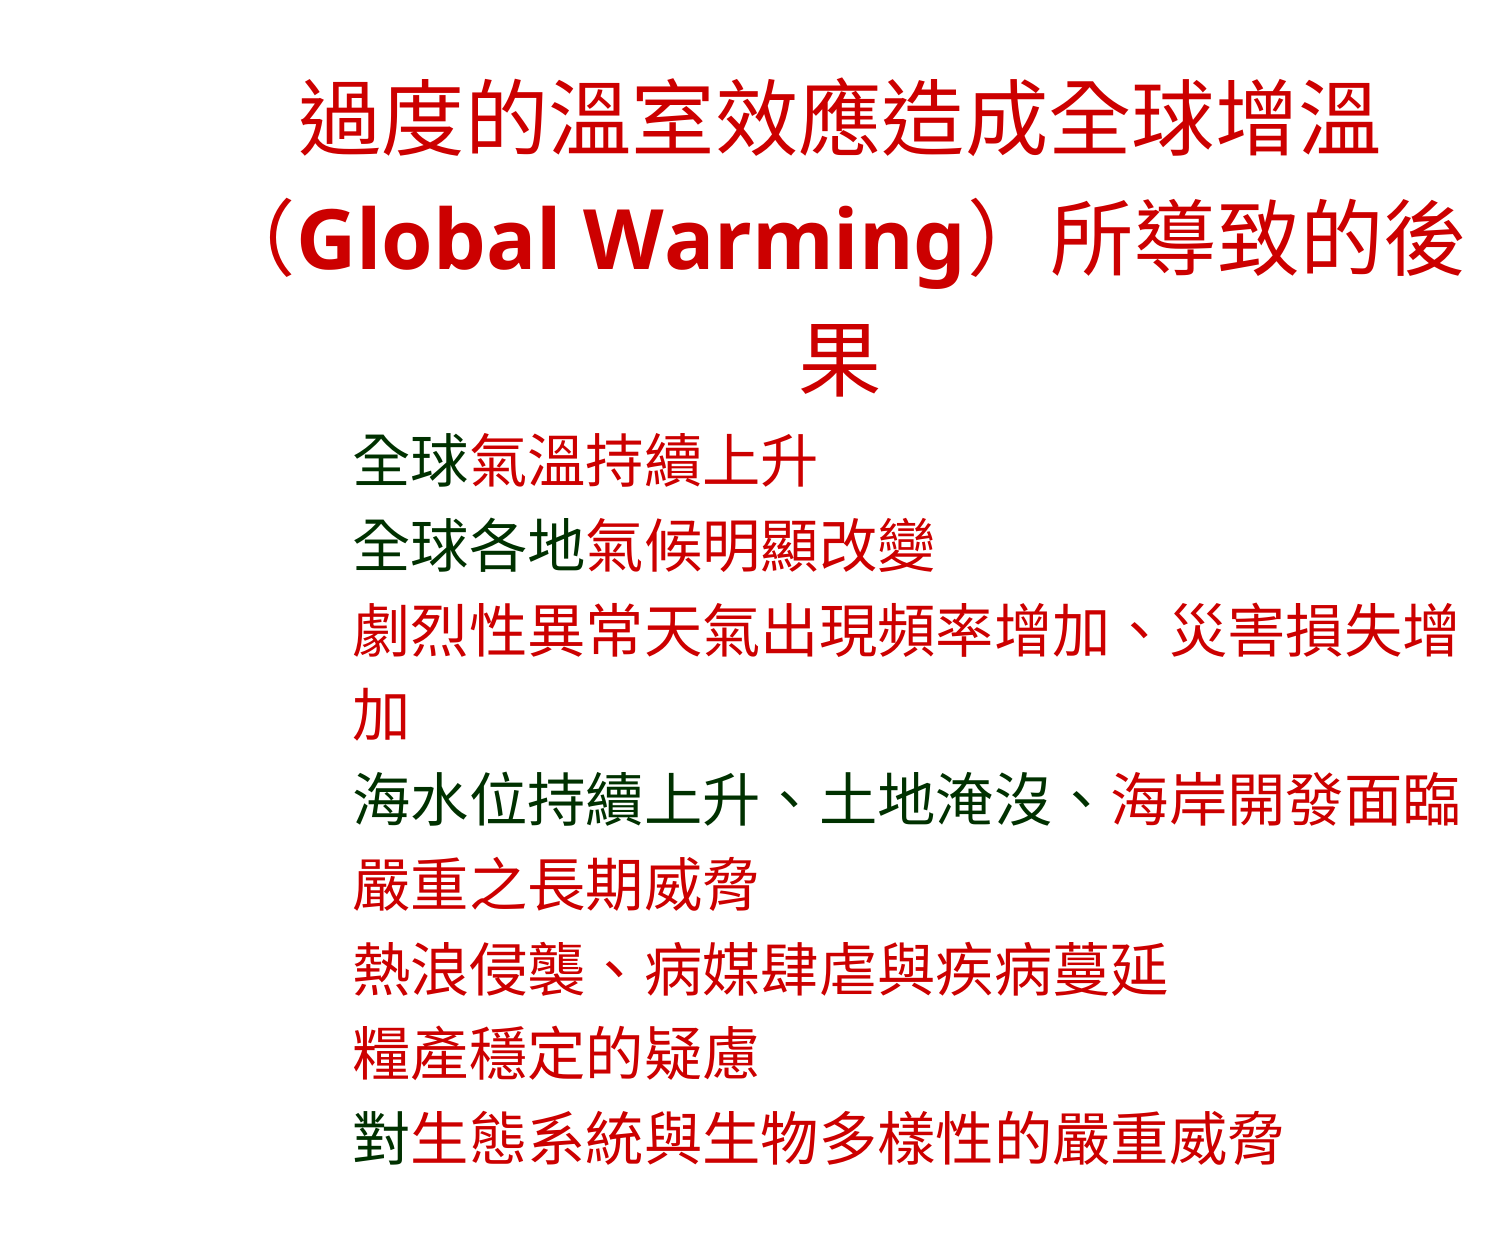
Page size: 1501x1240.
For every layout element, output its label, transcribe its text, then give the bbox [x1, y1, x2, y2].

list 對生態系統與生物多樣性的嚴重威脅 [352, 1093, 1500, 1177]
list 劇烈性異常天氣出現頻率增加、災害損失增加 [352, 585, 1500, 754]
list 全球各地氣候明顯改變 [352, 500, 1500, 584]
list 海水位持續上升、土地淹沒、海岸開發面臨嚴重之長期威脅 [352, 754, 1500, 923]
text 過度的溫室效應造成全球增溫 （Global Warming）所導致的後果 [206, 52, 1473, 415]
list 糧產穩定的疑慮 [352, 1008, 1500, 1092]
list 全球氣溫持續上升 [352, 415, 1500, 499]
list 熱浪侵襲、病媒肆虐與疾病蔓延 [352, 923, 1500, 1008]
